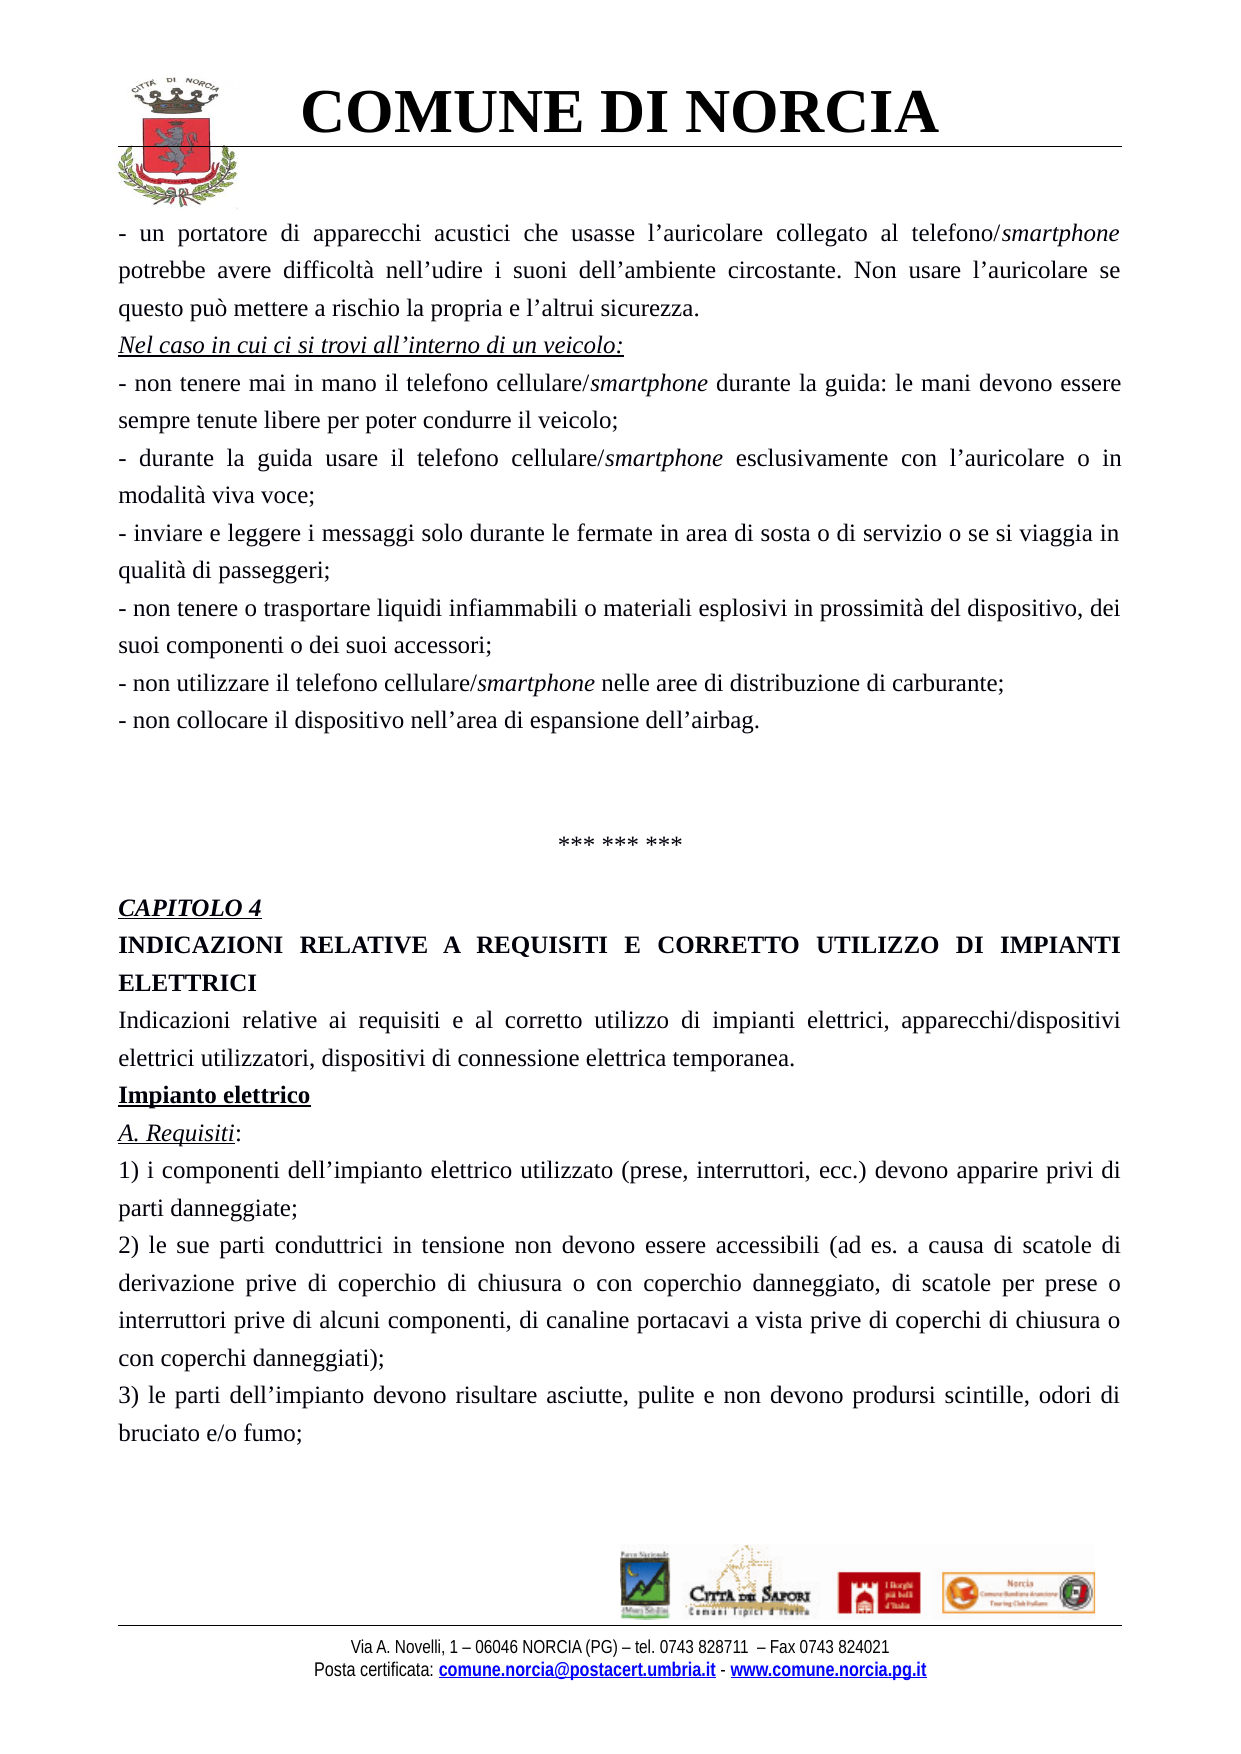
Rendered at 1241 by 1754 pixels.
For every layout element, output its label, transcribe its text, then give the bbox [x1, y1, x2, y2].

text - durante la guida usare il telefono cellulare/smartphone esclusivamente con l’auricolare o in modalità viva voce; [118, 436, 1122, 511]
text 3) le parti dell’impianto devono risultare asciutte, pulite e non devono prodursi scintille, odori di bruciato e/o fumo; [118, 1373, 1122, 1448]
picture [113, 73, 242, 211]
text 1) i componenti dell’impianto elettrico utilizzato (prese, interruttori, ecc.) devono apparire privi di parti danneggiate; [118, 1148, 1122, 1223]
text - non collocare il dispositivo nell’area di espansione dell’airbag. [118, 698, 1122, 736]
text 2) le sue parti conduttrici in tensione non devono essere accessibili (ad es. a causa di scatole di derivazione prive di coperchio di chiusura o con coperchio danneggiato, di scatole per prese o interruttori prive di alcuni componenti, di canaline portacavi a vista prive di coperchi di chiusura o con coperchi danneggiati); [118, 1223, 1122, 1373]
text - inviare e leggere i messaggi solo durante le fermate in area di sosta o di servizio o se si viaggia in qualità di passeggeri; [118, 511, 1122, 586]
text - non tenere o trasportare liquidi infiammabili o materiali esplosivi in prossimità del dispositivo, dei suoi componenti o dei suoi accessori; [118, 586, 1122, 661]
text - non utilizzare il telefono cellulare/smartphone nelle aree di distribuzione di carburante; [118, 661, 1122, 698]
text INDICAZIONI RELATIVE A REQUISITI E CORRETTO UTILIZZO DI IMPIANTI ELETTRICI [118, 923, 1122, 998]
text A. Requisiti: [118, 1111, 1122, 1148]
text - un portatore di apparecchi acustici che usasse l’auricolare collegato al telefono/smartphone potrebbe avere difficoltà nell’udire i suoni dell’ambiente circostante. Non usare l’auricolare se questo può mettere a rischio la propria e l’altrui sicurezza. [118, 211, 1122, 323]
text Impianto elettrico [118, 1073, 1122, 1111]
text Indicazioni relative ai requisiti e al corretto utilizzo di impianti elettrici, apparecchi/dispositivi elettrici utilizzatori, dispositivi di connessione elettrica temporanea. [118, 998, 1122, 1073]
text - non tenere mai in mano il telefono cellulare/smartphone durante la guida: le mani devono essere sempre tenute libere per poter condurre il veicolo; [118, 361, 1122, 436]
text Nel caso in cui ci si trovi all’interno di un veicolo: [118, 323, 1122, 361]
text *** *** *** [118, 823, 1122, 861]
text CAPITOLO 4 [118, 886, 1122, 923]
